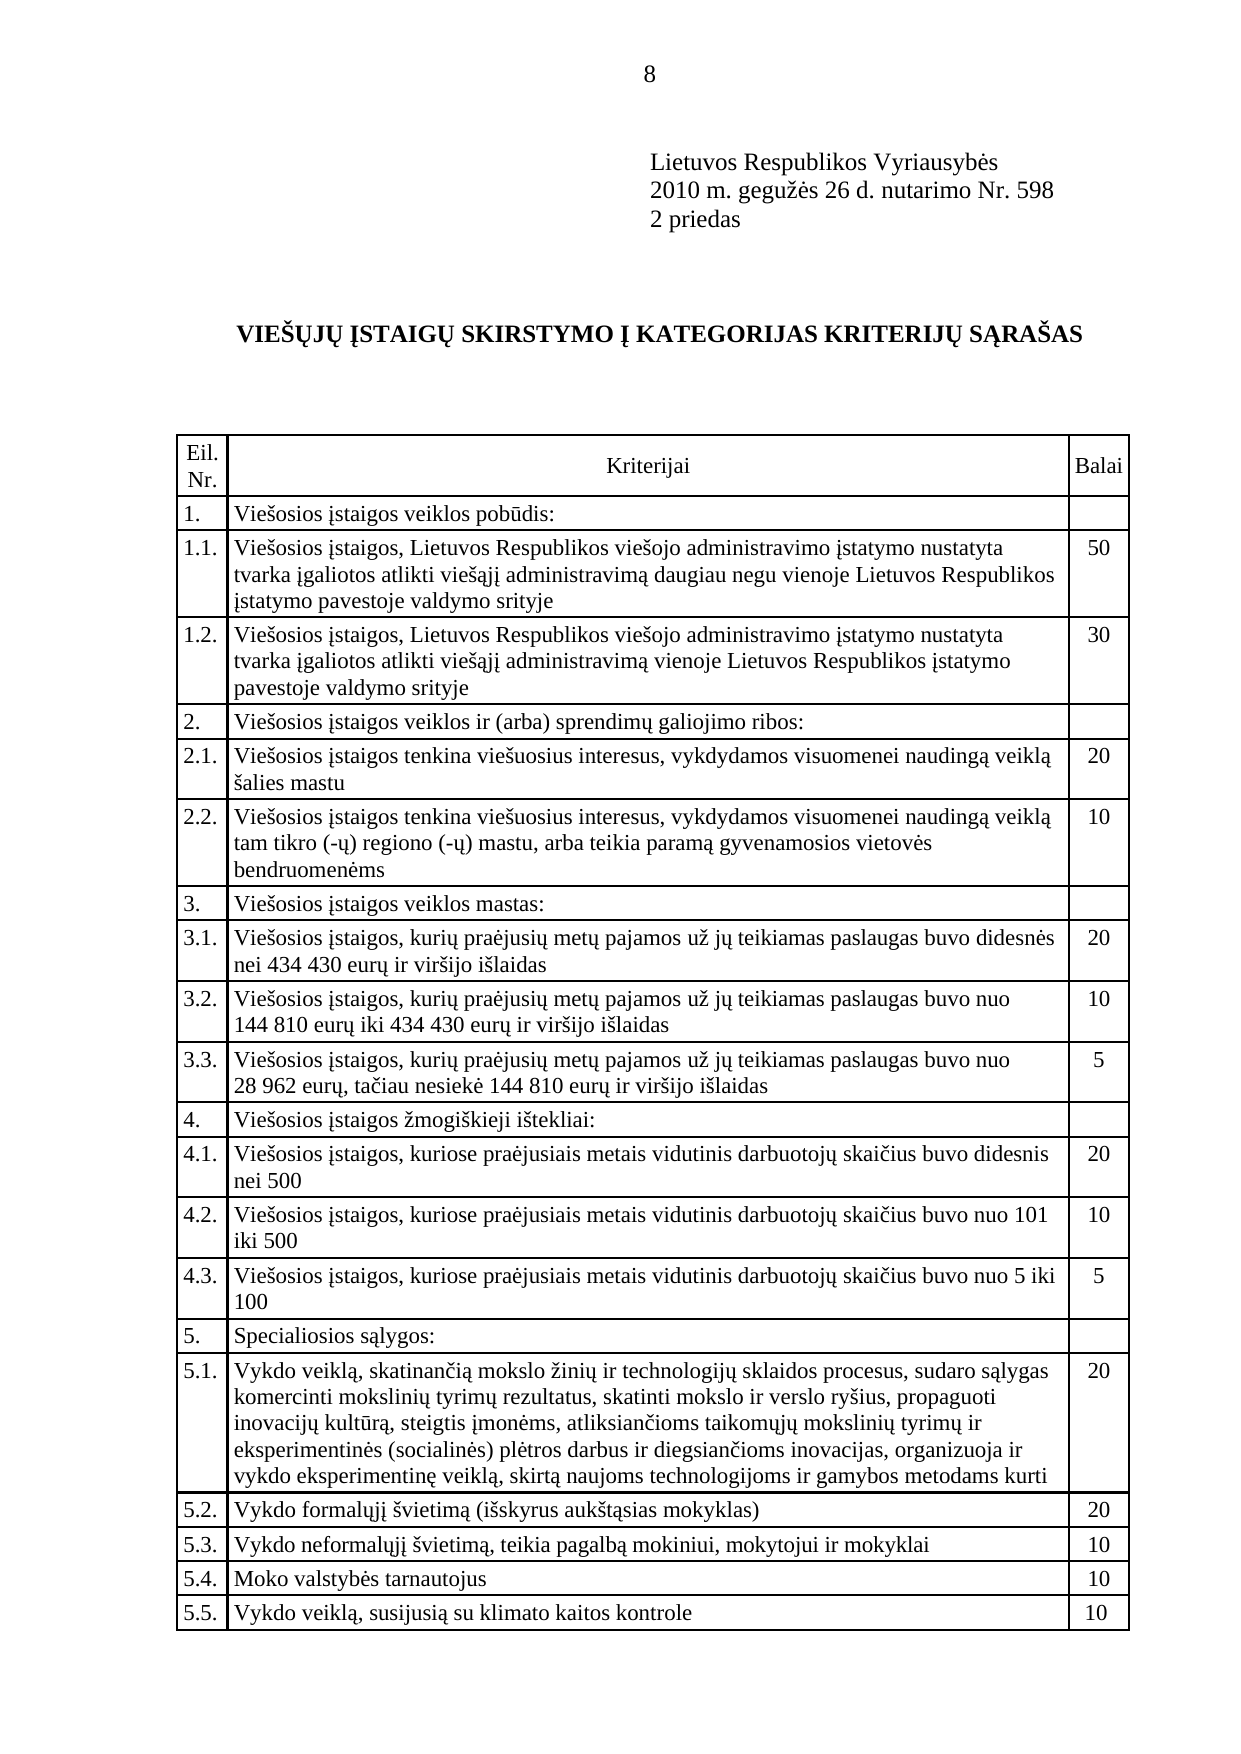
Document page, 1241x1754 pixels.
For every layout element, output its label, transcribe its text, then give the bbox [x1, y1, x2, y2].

table_cell [1070, 887, 1128, 919]
table_cell Moko valstybės tarnautojus [229, 1562, 1068, 1594]
table_cell Viešosios įstaigos žmogiškieji ištekliai: [229, 1103, 1068, 1136]
table_cell Viešosios įstaigos, kuriose praėjusiais metais vidutinis darbuotojų skaičius buvo nuo 101 iki 500 [229, 1198, 1068, 1257]
table_cell 2. [178, 705, 226, 737]
table_cell 5.2. [178, 1494, 226, 1526]
table_cell 4. [178, 1103, 226, 1136]
table_cell 4.1. [178, 1138, 226, 1196]
table_cell Viešosios įstaigos, kurių praėjusių metų pajamos už jų teikiamas paslaugas buvo nuo 28 962 eurų, tačiau nesiekė 144 810 eurų ir viršijo išlaidas [229, 1043, 1068, 1101]
table_cell 5.5. [178, 1596, 226, 1628]
table_cell 1.2. [178, 618, 226, 703]
table_cell 20 [1070, 1494, 1128, 1526]
table_cell 10 [1070, 1198, 1128, 1257]
table_cell 5 [1070, 1259, 1128, 1317]
table_cell 3.2. [178, 982, 226, 1041]
table_cell Vykdo veiklą, skatinančią mokslo žinių ir technologijų sklaidos procesus, sudaro sąlygas komercinti mokslinių tyrimų rezultatus, skatinti mokslo ir verslo ryšius, propaguoti inovacijų kultūrą, steigtis įmonėms, atliksiančioms taikomųjų mokslinių tyrimų ir eksperimentinės (socialinės) plėtros darbus ir diegsiančioms inovacijas, organizuoja ir vykdo eksperimentinę veiklą, skirtą naujoms technologijoms ir gamybos metodams kurti [229, 1354, 1068, 1491]
table_cell 10 [1070, 982, 1128, 1041]
table_cell Specialiosios sąlygos: [229, 1320, 1068, 1352]
table_cell [1070, 497, 1128, 529]
table_cell 5 [1070, 1043, 1128, 1101]
table_cell 4.2. [178, 1198, 226, 1257]
table_cell [1070, 705, 1128, 737]
table_cell 2.2. [178, 800, 226, 885]
table_cell 4.3. [178, 1259, 226, 1317]
table_cell 30 [1070, 618, 1128, 703]
table_cell 20 [1070, 1354, 1128, 1491]
table_cell 1.1. [178, 531, 226, 616]
table_cell Viešosios įstaigos, Lietuvos Respublikos viešojo administravimo įstatymo nustatyta tvarka įgaliotos atlikti viešąjį administravimą vienoje Lietuvos Respublikos įstatymo pavestoje valdymo srityje [229, 618, 1068, 703]
table_cell Viešosios įstaigos tenkina viešuosius interesus, vykdydamos visuomenei naudingą veiklą šalies mastu [229, 740, 1068, 798]
table_cell Viešosios įstaigos veiklos pobūdis: [229, 497, 1068, 529]
table_cell Viešosios įstaigos, kuriose praėjusiais metais vidutinis darbuotojų skaičius buvo nuo 5 iki 100 [229, 1259, 1068, 1317]
table_cell 20 [1070, 1138, 1128, 1196]
table_cell 50 [1070, 531, 1128, 616]
table_cell 10 [1070, 1528, 1128, 1560]
table_cell 3.3. [178, 1043, 226, 1101]
table_cell Vykdo neformalųjį švietimą, teikia pagalbą mokiniui, mokytojui ir mokyklai [229, 1528, 1068, 1560]
table_cell Viešosios įstaigos veiklos mastas: [229, 887, 1068, 919]
table_cell 10 [1070, 800, 1128, 885]
text VIEŠŲJŲ ĮSTAIGŲ SKIRSTYMO Į KATEGORIJAS KRITERIJŲ SĄRAŠAS [177, 319, 1122, 348]
table_cell 3.1. [178, 921, 226, 980]
table_cell 5.3. [178, 1528, 226, 1560]
table_header Kriterijai [229, 436, 1068, 495]
table_cell Viešosios įstaigos, Lietuvos Respublikos viešojo administravimo įstatymo nustatyta tvarka įgaliotos atlikti viešąjį administravimą daugiau negu vienoje Lietuvos Respublikos įstatymo pavestoje valdymo srityje [229, 531, 1068, 616]
table_cell [1070, 1320, 1128, 1352]
table_cell Viešosios įstaigos, kurių praėjusių metų pajamos už jų teikiamas paslaugas buvo didesnės nei 434 430 eurų ir viršijo išlaidas [229, 921, 1068, 980]
table_cell 20 [1070, 740, 1128, 798]
table_header Eil. Nr. [178, 436, 226, 495]
table_cell Vykdo formalųjį švietimą (išskyrus aukštąsias mokyklas) [229, 1494, 1068, 1526]
table_cell 5.1. [178, 1354, 226, 1491]
table_cell 20 [1070, 921, 1128, 980]
table_cell Viešosios įstaigos tenkina viešuosius interesus, vykdydamos visuomenei naudingą veiklą tam tikro (-ų) regiono (-ų) mastu, arba teikia paramą gyvenamosios vietovės bendruomenėms [229, 800, 1068, 885]
table_cell Viešosios įstaigos veiklos ir (arba) sprendimų galiojimo ribos: [229, 705, 1068, 737]
table_cell Viešosios įstaigos, kuriose praėjusiais metais vidutinis darbuotojų skaičius buvo didesnis nei 500 [229, 1138, 1068, 1196]
table_cell 10 [1070, 1562, 1128, 1594]
text Lietuvos Respublikos Vyriausybės 2010 m. gegužės 26 d. nutarimo Nr. 598 2 priedas [650, 147, 1122, 233]
table_cell 1. [178, 497, 226, 529]
table_cell 5. [178, 1320, 226, 1352]
table_cell 2.1. [178, 740, 226, 798]
table_cell 3. [178, 887, 226, 919]
table_cell 10 [1070, 1596, 1128, 1628]
table_header Balai [1070, 436, 1128, 495]
table_cell Vykdo veiklą, susijusią su klimato kaitos kontrole [229, 1596, 1068, 1628]
table_cell 5.4. [178, 1562, 226, 1594]
table_cell Viešosios įstaigos, kurių praėjusių metų pajamos už jų teikiamas paslaugas buvo nuo 144 810 eurų iki 434 430 eurų ir viršijo išlaidas [229, 982, 1068, 1041]
table_cell [1070, 1103, 1128, 1136]
